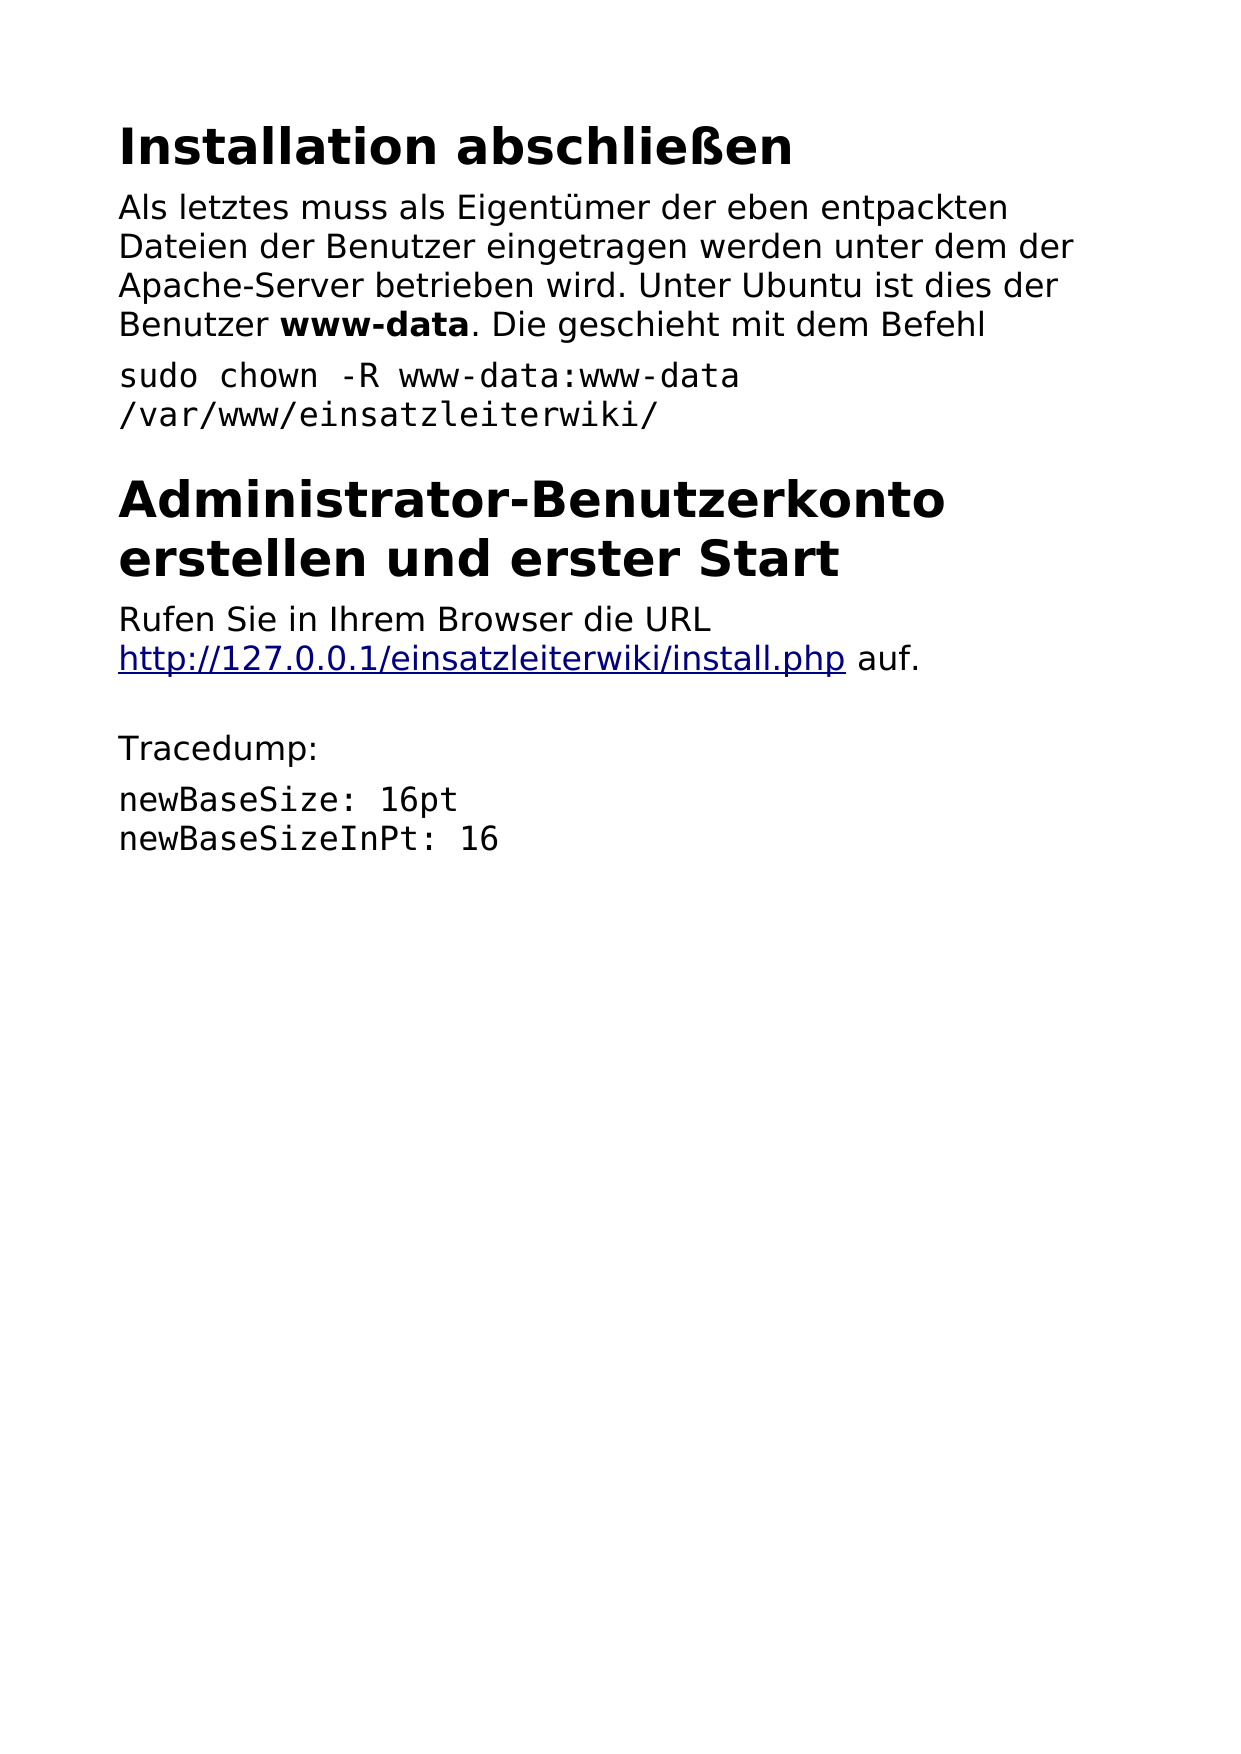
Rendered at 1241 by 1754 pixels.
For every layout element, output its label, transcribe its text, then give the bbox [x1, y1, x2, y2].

text newBaseSize: 16pt newBaseSizeInPt: 16 [118, 781, 1122, 858]
text Tracedump: [118, 690, 1122, 768]
text Rufen Sie in Ihrem Browser die URL http://127.0.0.1/einsatzleiterwiki/install.php auf. [118, 600, 1122, 678]
text sudo chown -R www-data:www-data /var/www/einsatzleiterwiki/ [118, 357, 1122, 434]
subtitle Administrator-Benutzerkonto erstellen und erster Start [118, 471, 1122, 588]
subtitle Installation abschließen [118, 118, 1122, 176]
text Als letztes muss als Eigentümer der eben entpackten Dateien der Benutzer eingetragen werden unter dem der Apache-Server betrieben wird. Unter Ubuntu ist dies der Benutzer www-data. Die geschieht mit dem Befehl [118, 189, 1122, 344]
